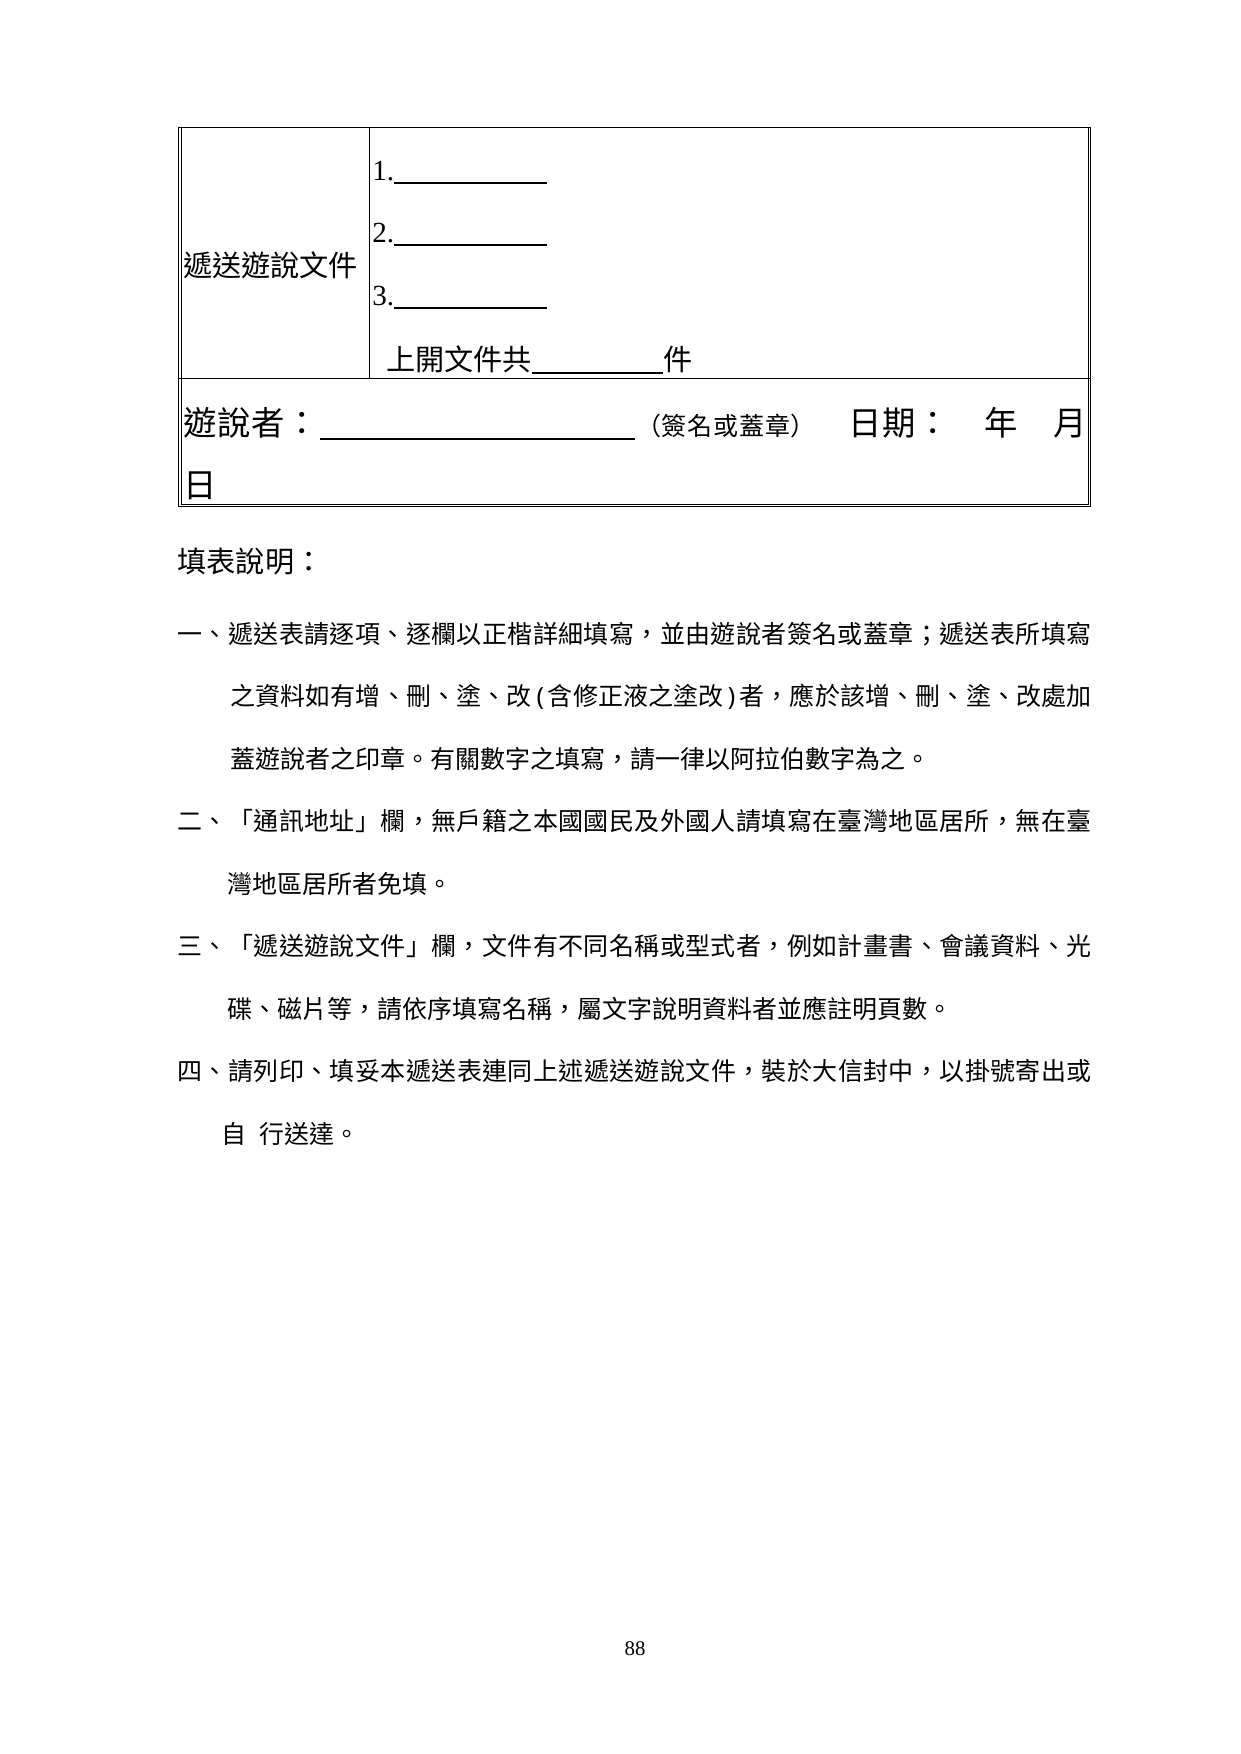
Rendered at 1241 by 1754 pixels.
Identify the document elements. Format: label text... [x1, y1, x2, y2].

table_cell 遊說者： （簽名或蓋章） 日期： 年 月 日 [182, 379, 1088, 504]
text 四、請列印、填妥本遞送表連同上述遞送遊說文件，裝於大信封中，以掛號寄出或自 行送達。 [177, 1028, 1092, 1153]
table_cell 遞送遊說文件 [182, 128, 369, 378]
text 二、「通訊地址」欄，無戶籍之本國國民及外國人請填寫在臺灣地區居所，無在臺灣地區居所者免填。 [177, 778, 1092, 903]
table_cell 1. 2. 3. 上開文件共 件 [370, 128, 1088, 378]
text 一、遞送表請逐項、逐欄以正楷詳細填寫，並由遊說者簽名或蓋章；遞送表所填寫之資料如有增、刪、塗、改(含修正液之塗改)者，應於該增、刪、塗、改處加蓋遊說者之印章。有關數字之填寫，請一律以阿拉伯數字為之。 [177, 591, 1092, 778]
text 三、「遞送遊說文件」欄，文件有不同名稱或型式者，例如計畫書、會議資料、光碟、磁片等，請依序填寫名稱，屬文字說明資料者並應註明頁數。 [177, 903, 1092, 1028]
text 填表說明： [177, 518, 1092, 580]
